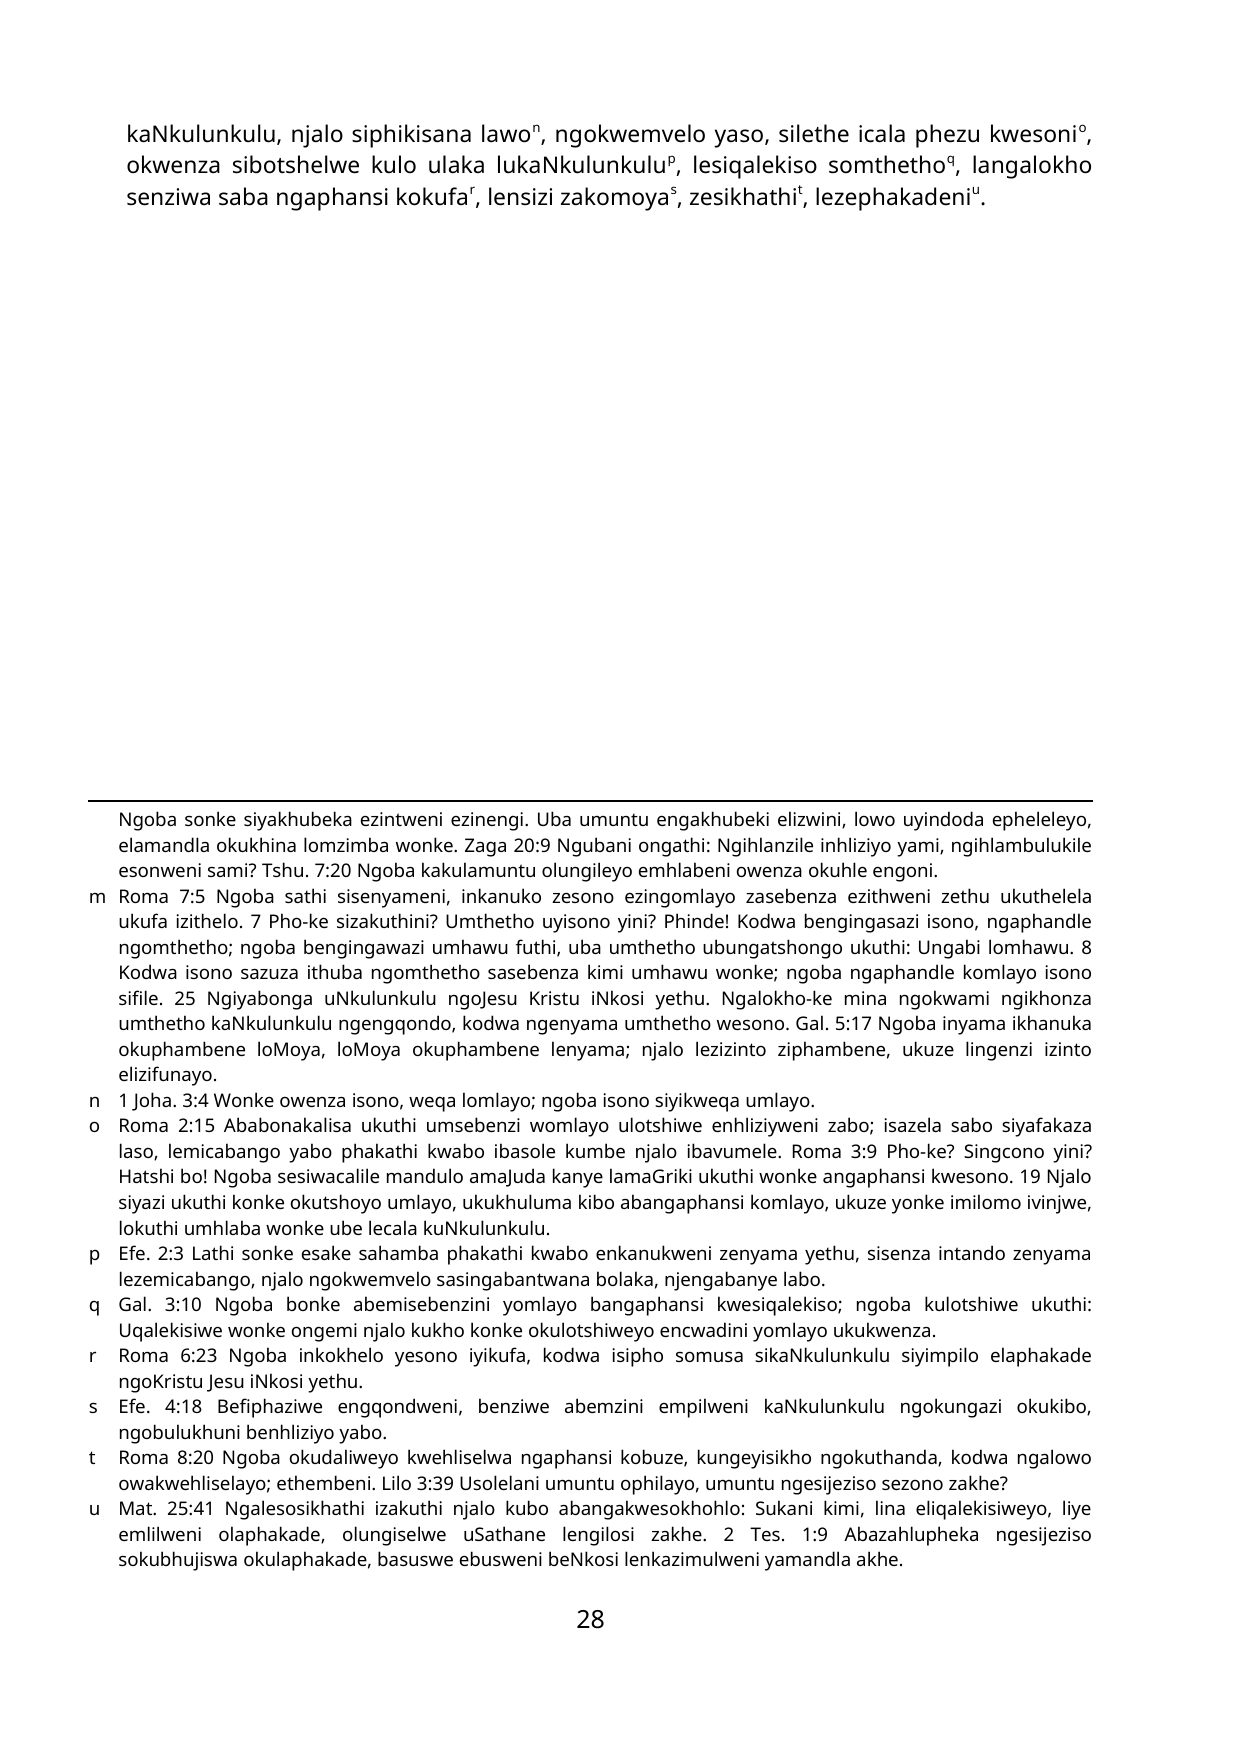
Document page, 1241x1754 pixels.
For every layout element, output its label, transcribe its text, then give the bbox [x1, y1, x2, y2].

list Mat. 25:41 Ngalesosikhathi izakuthi njalo kubo abangakwesokhohlo: Sukani kimi, lina eliqalekisiweyo, liye emlilweni olaphakade, olungiselwe uSathane lengilosi zakhe. 2 Tes. 1:9 Abazahlupheka ngesijeziso sokubhujiswa okulaphakade, basuswe ebusweni beNkosi lenkazimulweni yamandla akhe. [88, 1496, 1092, 1572]
list kaNkulunkulu, njalo siphikisana lawo, ngokwemvelo yaso, silethe icala phezu kwesoni, okwenza sibotshelwe kulo ulaka lukaNkulunkulu, lesiqalekiso somthetho, langalokho senziwa saba ngaphansi kokufa, lensizi zakomoya, zesikhathi, lezephakadeni. [88, 118, 1092, 212]
list Roma 7:5 Ngoba sathi sisenyameni, inkanuko zesono ezingomlayo zasebenza ezithweni zethu ukuthelela ukufa izithelo. 7 Pho-ke sizakuthini? Umthetho uyisono yini? Phinde! Kodwa bengingasazi isono, ngaphandle ngomthetho; ngoba bengingawazi umhawu futhi, uba umthetho ubungatshongo ukuthi: Ungabi lomhawu. 8 Kodwa isono sazuza ithuba ngomthetho sasebenza kimi umhawu wonke; ngoba ngaphandle komlayo isono sifile. 25 Ngiyabonga uNkulunkulu ngoJesu Kristu iNkosi yethu. Ngalokho-ke mina ngokwami ngikhonza umthetho kaNkulunkulu ngengqondo, kodwa ngenyama umthetho wesono. Gal. 5:17 Ngoba inyama ikhanuka okuphambene loMoya, loMoya okuphambene lenyama; njalo lezizinto ziphambene, ukuze lingenzi izinto elizifunayo. [88, 883, 1092, 1087]
list Gal. 3:10 Ngoba bonke abemisebenzini yomlayo bangaphansi kwesiqalekiso; ngoba kulotshiwe ukuthi: Uqalekisiwe wonke ongemi njalo kukho konke okulotshiweyo encwadini yomlayo ukukwenza. [88, 1292, 1092, 1343]
list Roma 2:15 Ababonakalisa ukuthi umsebenzi womlayo ulotshiwe enhliziyweni zabo; isazela sabo siyafakaza laso, lemicabango yabo phakathi kwabo ibasole kumbe njalo ibavumele. Roma 3:9 Pho-ke? Singcono yini? Hatshi bo! Ngoba sesiwacalile mandulo amaJuda kanye lamaGriki ukuthi wonke angaphansi kwesono. 19 Njalo siyazi ukuthi konke okutshoyo umlayo, ukukhuluma kibo abangaphansi komlayo, ukuze yonke imilomo ivinjwe, lokuthi umhlaba wonke ube lecala kuNkulunkulu. [88, 1113, 1092, 1241]
list 1 Joha. 3:4 Wonke owenza isono, weqa lomlayo; ngoba isono siyikweqa umlayo. [88, 1087, 1092, 1113]
list Ngoba sonke siyakhubeka ezintweni ezinengi. Uba umuntu engakhubeki elizwini, lowo uyindoda epheleleyo, elamandla okukhina lomzimba wonke. Zaga 20:9 Ngubani ongathi: Ngihlanzile inhliziyo yami, ngihlambulukile esonweni sami? Tshu. 7:20 Ngoba kakulamuntu olungileyo emhlabeni owenza okuhle engoni. [88, 807, 1092, 883]
list Roma 8:20 Ngoba okudaliweyo kwehliselwa ngaphansi kobuze, kungeyisikho ngokuthanda, kodwa ngalowo owakwehliselayo; ethembeni. Lilo 3:39 Usolelani umuntu ophilayo, umuntu ngesijeziso sezono zakhe? [88, 1445, 1092, 1496]
list Efe. 2:3 Lathi sonke esake sahamba phakathi kwabo enkanukweni zenyama yethu, sisenza intando zenyama lezemicabango, njalo ngokwemvelo sasingabantwana bolaka, njengabanye labo. [88, 1241, 1092, 1292]
list Roma 6:23 Ngoba inkokhelo yesono iyikufa, kodwa isipho somusa sikaNkulunkulu siyimpilo elaphakade ngoKristu Jesu iNkosi yethu. [88, 1343, 1092, 1394]
list Efe. 4:18 Befiphaziwe engqondweni, benziwe abemzini empilweni kaNkulunkulu ngokungazi okukibo, ngobulukhuni benhliziyo yabo. [88, 1394, 1092, 1445]
